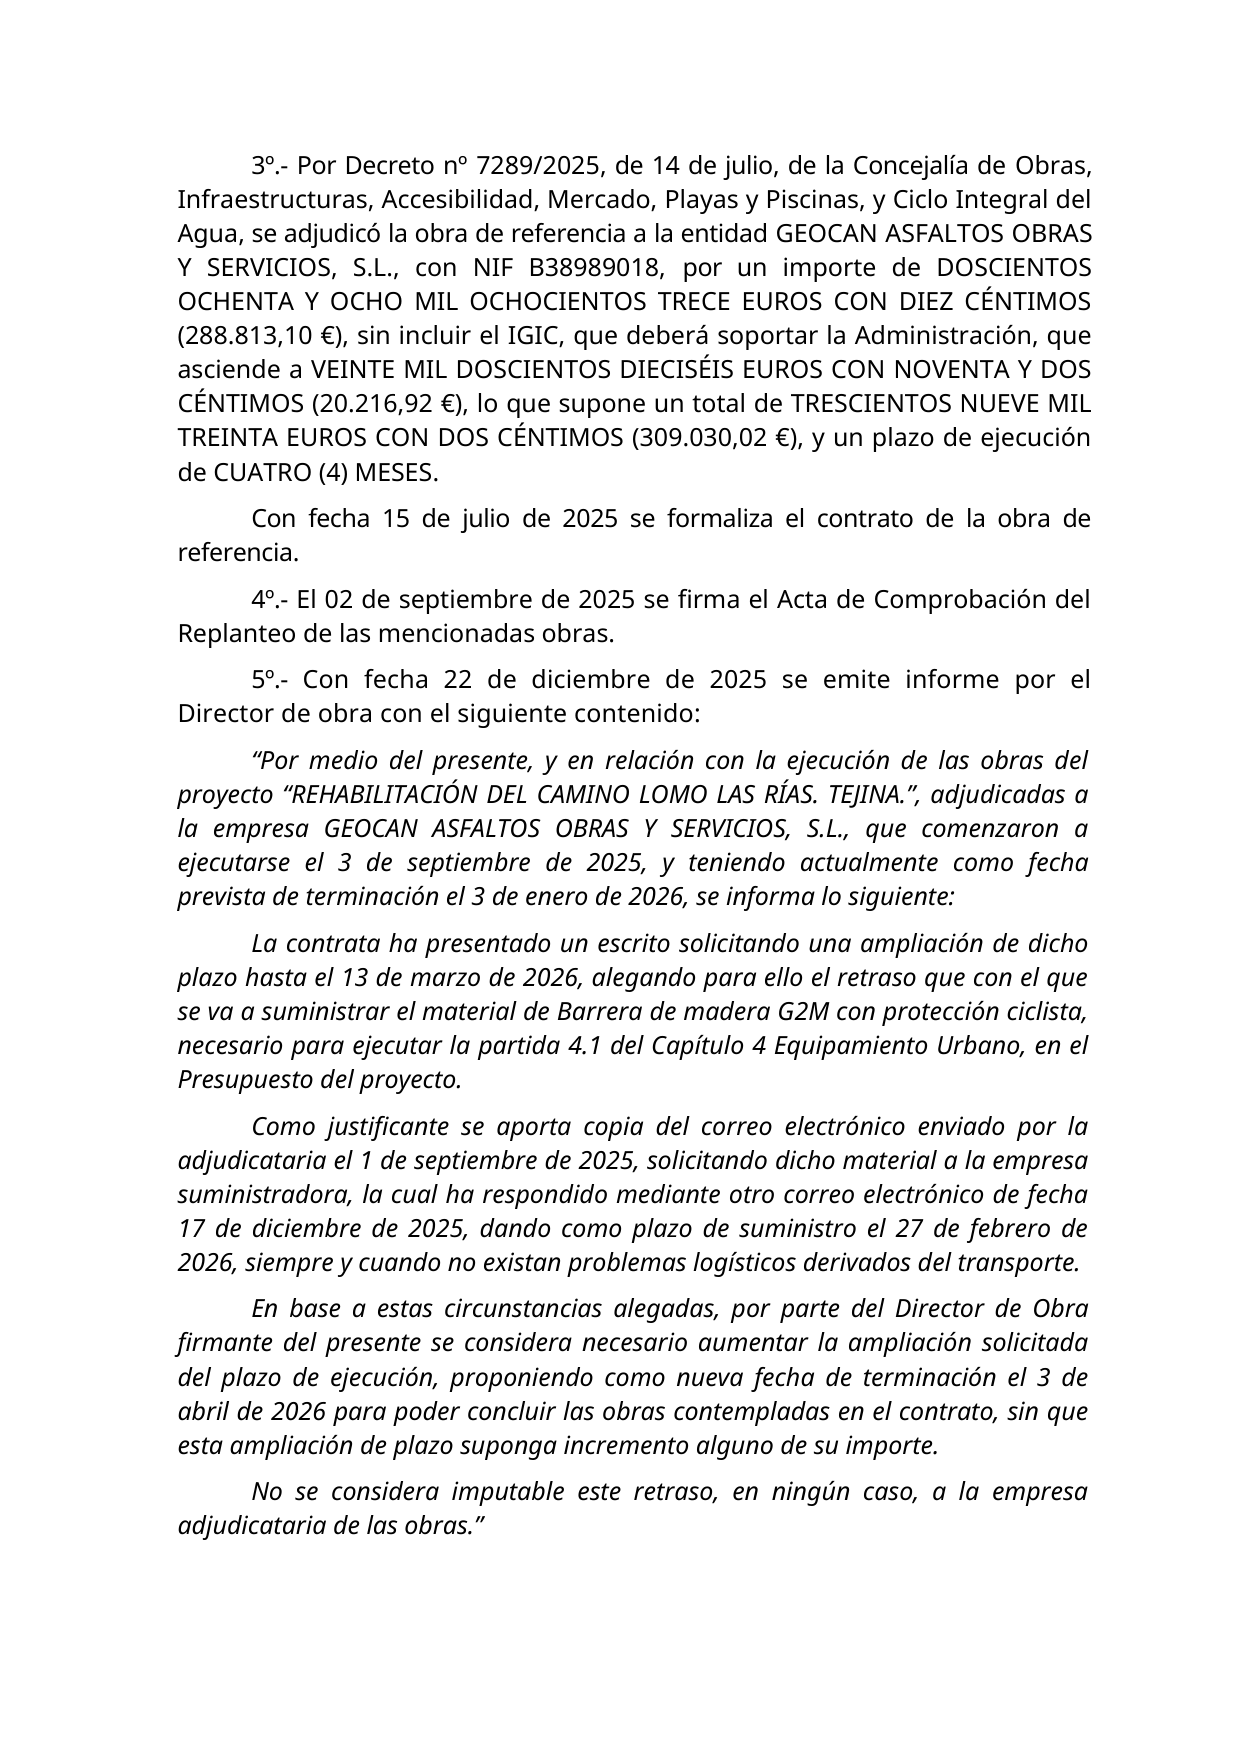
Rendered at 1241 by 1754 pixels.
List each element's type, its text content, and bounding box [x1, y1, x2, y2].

text 5º.- Con fecha 22 de diciembre de 2025 se emite informe por el Director de obra con el siguiente contenido: [177, 662, 1093, 730]
text En base a estas circunstancias alegadas, por parte del Director de Obra firmante del presente se considera necesario aumentar la ampliación solicitada del plazo de ejecución, proponiendo como nueva fecha de terminación el 3 de abril de 2026 para poder concluir las obras contempladas en el contrato, sin que esta ampliación de plazo suponga incremento alguno de su importe. [177, 1291, 1093, 1461]
text 3º.- Por Decreto nº 7289/2025, de 14 de julio, de la Concejalía de Obras, Infraestructuras, Accesibilidad, Mercado, Playas y Piscinas, y Ciclo Integral del Agua, se adjudicó la obra de referencia a la entidad GEOCAN ASFALTOS OBRAS Y SERVICIOS, S.L., con NIF B38989018, por un importe de DOSCIENTOS OCHENTA Y OCHO MIL OCHOCIENTOS TRECE EUROS CON DIEZ CÉNTIMOS (288.813,10 €), sin incluir el IGIC, que deberá soportar la Administración, que asciende a VEINTE MIL DOSCIENTOS DIECISÉIS EUROS CON NOVENTA Y DOS CÉNTIMOS (20.216,92 €), lo que supone un total de TRESCIENTOS NUEVE MIL TREINTA EUROS CON DOS CÉNTIMOS (309.030,02 €), y un plazo de ejecución de CUATRO (4) MESES. [177, 148, 1093, 488]
text 4º.- El 02 de septiembre de 2025 se firma el Acta de Comprobación del Replanteo de las mencionadas obras. [177, 581, 1093, 649]
text Con fecha 15 de julio de 2025 se formaliza el contrato de la obra de referencia. [177, 501, 1093, 569]
text “Por medio del presente, y en relación con la ejecución de las obras del proyecto “REHABILITACIÓN DEL CAMINO LOMO LAS RÍAS. TEJINA.”, adjudicadas a la empresa GEOCAN ASFALTOS OBRAS Y SERVICIOS, S.L., que comenzaron a ejecutarse el 3 de septiembre de 2025, y teniendo actualmente como fecha prevista de terminación el 3 de enero de 2026, se informa lo siguiente: [177, 743, 1093, 913]
text La contrata ha presentado un escrito solicitando una ampliación de dicho plazo hasta el 13 de marzo de 2026, alegando para ello el retraso que con el que se va a suministrar el material de Barrera de madera G2M con protección ciclista, necesario para ejecutar la partida 4.1 del Capítulo 4 Equipamiento Urbano, en el Presupuesto del proyecto. [177, 925, 1093, 1096]
text No se considera imputable este retraso, en ningún caso, a la empresa adjudicataria de las obras.” [177, 1474, 1093, 1542]
text Como justificante se aporta copia del correo electrónico enviado por la adjudicataria el 1 de septiembre de 2025, solicitando dicho material a la empresa suministradora, la cual ha respondido mediante otro correo electrónico de fecha 17 de diciembre de 2025, dando como plazo de suministro el 27 de febrero de 2026, siempre y cuando no existan problemas logísticos derivados del transporte. [177, 1108, 1093, 1278]
